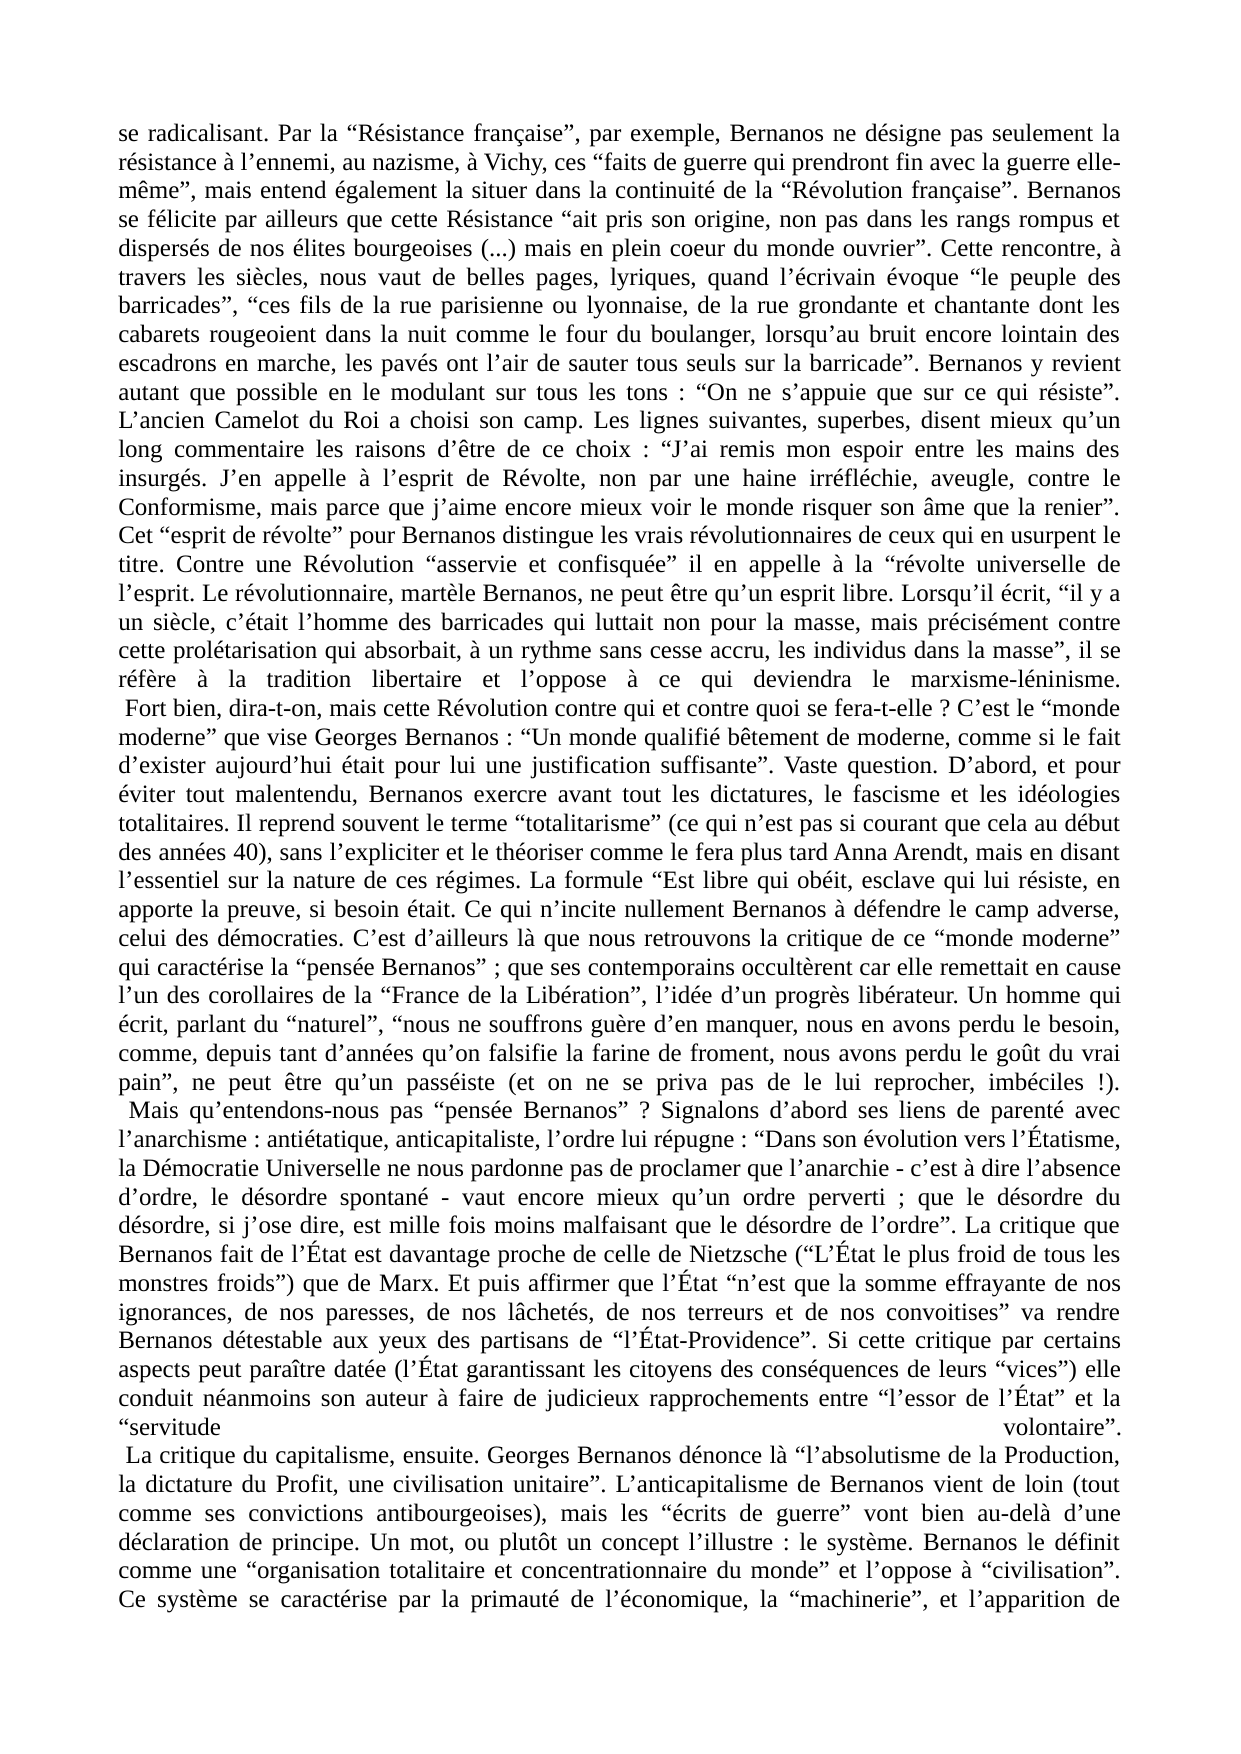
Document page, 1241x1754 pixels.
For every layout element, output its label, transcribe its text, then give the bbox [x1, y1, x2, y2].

text se radicalisant. Par la “Résistance française”, par exemple, Bernanos ne désigne pas seulement la résistance à l’ennemi, au nazisme, à Vichy, ces “faits de guerre qui prendront fin avec la guerre elle-même”, mais entend également la situer dans la continuité de la “Révolution française”. Bernanos se félicite par ailleurs que cette Résistance “ait pris son origine, non pas dans les rangs rompus et dispersés de nos élites bourgeoises (...) mais en plein coeur du monde ouvrier”. Cette rencontre, à travers les siècles, nous vaut de belles pages, lyriques, quand l’écrivain évoque “le peuple des barricades”, “ces fils de la rue parisienne ou lyonnaise, de la rue grondante et chantante dont les cabarets rougeoient dans la nuit comme le four du boulanger, lorsqu’au bruit encore lointain des escadrons en marche, les pavés ont l’air de sauter tous seuls sur la barricade”. Bernanos y revient autant que possible en le modulant sur tous les tons : “On ne s’appuie que sur ce qui résiste”. L’ancien Camelot du Roi a choisi son camp. Les lignes suivantes, superbes, disent mieux qu’un long commentaire les raisons d’être de ce choix : “J’ai remis mon espoir entre les mains des insurgés. J’en appelle à l’esprit de Révolte, non par une haine irréfléchie, aveugle, contre le Conformisme, mais parce que j’aime encore mieux voir le monde risquer son âme que la renier”. Cet “esprit de révolte” pour Bernanos distingue les vrais révolutionnaires de ceux qui en usurpent le titre. Contre une Révolution “asservie et confisquée” il en appelle à la “révolte universelle de l’esprit. Le révolutionnaire, martèle Bernanos, ne peut être qu’un esprit libre. Lorsqu’il écrit, “il y a un siècle, c’était l’homme des barricades qui luttait non pour la masse, mais précisément contre cette prolétarisation qui absorbait, à un rythme sans cesse accru, les individus dans la masse”, il se réfère à la tradition libertaire et l’oppose à ce qui deviendra le marxisme-léninisme. Fort bien, dira-t-on, mais cette Révolution contre qui et contre quoi se fera-t-elle ? C’est le “monde moderne” que vise Georges Bernanos : “Un monde qualifié bêtement de moderne, comme si le fait d’exister aujourd’hui était pour lui une justification suffisante”. Vaste question. D’abord, et pour éviter tout malentendu, Bernanos exercre avant tout les dictatures, le fascisme et les idéologies totalitaires. Il reprend souvent le terme “totalitarisme” (ce qui n’est pas si courant que cela au début des années 40), sans l’expliciter et le théoriser comme le fera plus tard Anna Arendt, mais en disant l’essentiel sur la nature de ces régimes. La formule “Est libre qui obéit, esclave qui lui résiste, en apporte la preuve, si besoin était. Ce qui n’incite nullement Bernanos à défendre le camp adverse, celui des démocraties. C’est d’ailleurs là que nous retrouvons la critique de ce “monde moderne” qui caractérise la “pensée Bernanos” ; que ses contemporains occultèrent car elle remettait en cause l’un des corollaires de la “France de la Libération”, l’idée d’un progrès libérateur. Un homme qui écrit, parlant du “naturel”, “nous ne souffrons guère d’en manquer, nous en avons perdu le besoin, comme, depuis tant d’années qu’on falsifie la farine de froment, nous avons perdu le goût du vrai pain”, ne peut être qu’un passéiste (et on ne se priva pas de le lui reprocher, imbéciles !). Mais qu’entendons-nous pas “pensée Bernanos” ? Signalons d’abord ses liens de parenté avec l’anarchisme : antiétatique, anticapitaliste, l’ordre lui répugne : “Dans son évolution vers l’Étatisme, la Démocratie Universelle ne nous pardonne pas de proclamer que l’anarchie - c’est à dire l’absence d’ordre, le désordre spontané - vaut encore mieux qu’un ordre perverti ; que le désordre du désordre, si j’ose dire, est mille fois moins malfaisant que le désordre de l’ordre”. La critique que Bernanos fait de l’État est davantage proche de celle de Nietzsche (“L’État le plus froid de tous les monstres froids”) que de Marx. Et puis affirmer que l’État “n’est que la somme effrayante de nos ignorances, de nos paresses, de nos lâchetés, de nos terreurs et de nos convoitises” va rendre Bernanos détestable aux yeux des partisans de “l’État-Providence”. Si cette critique par certains aspects peut paraître datée (l’État garantissant les citoyens des conséquences de leurs “vices”) elle conduit néanmoins son auteur à faire de judicieux rapprochements entre “l’essor de l’État” et la “servitude volontaire”. La critique du capitalisme, ensuite. Georges Bernanos dénonce là “l’absolutisme de la Production, la dictature du Profit, une civilisation unitaire”. L’anticapitalisme de Bernanos vient de loin (tout comme ses convictions antibourgeoises), mais les “écrits de guerre” vont bien au-delà d’une déclaration de principe. Un mot, ou plutôt un concept l’illustre : le système. Bernanos le définit comme une “organisation totalitaire et concentrationnaire du monde” et l’oppose à “civilisation”. Ce système se caractérise par la primauté de l’économique, la “machinerie”, et l’apparition de [118, 118, 1122, 1613]
